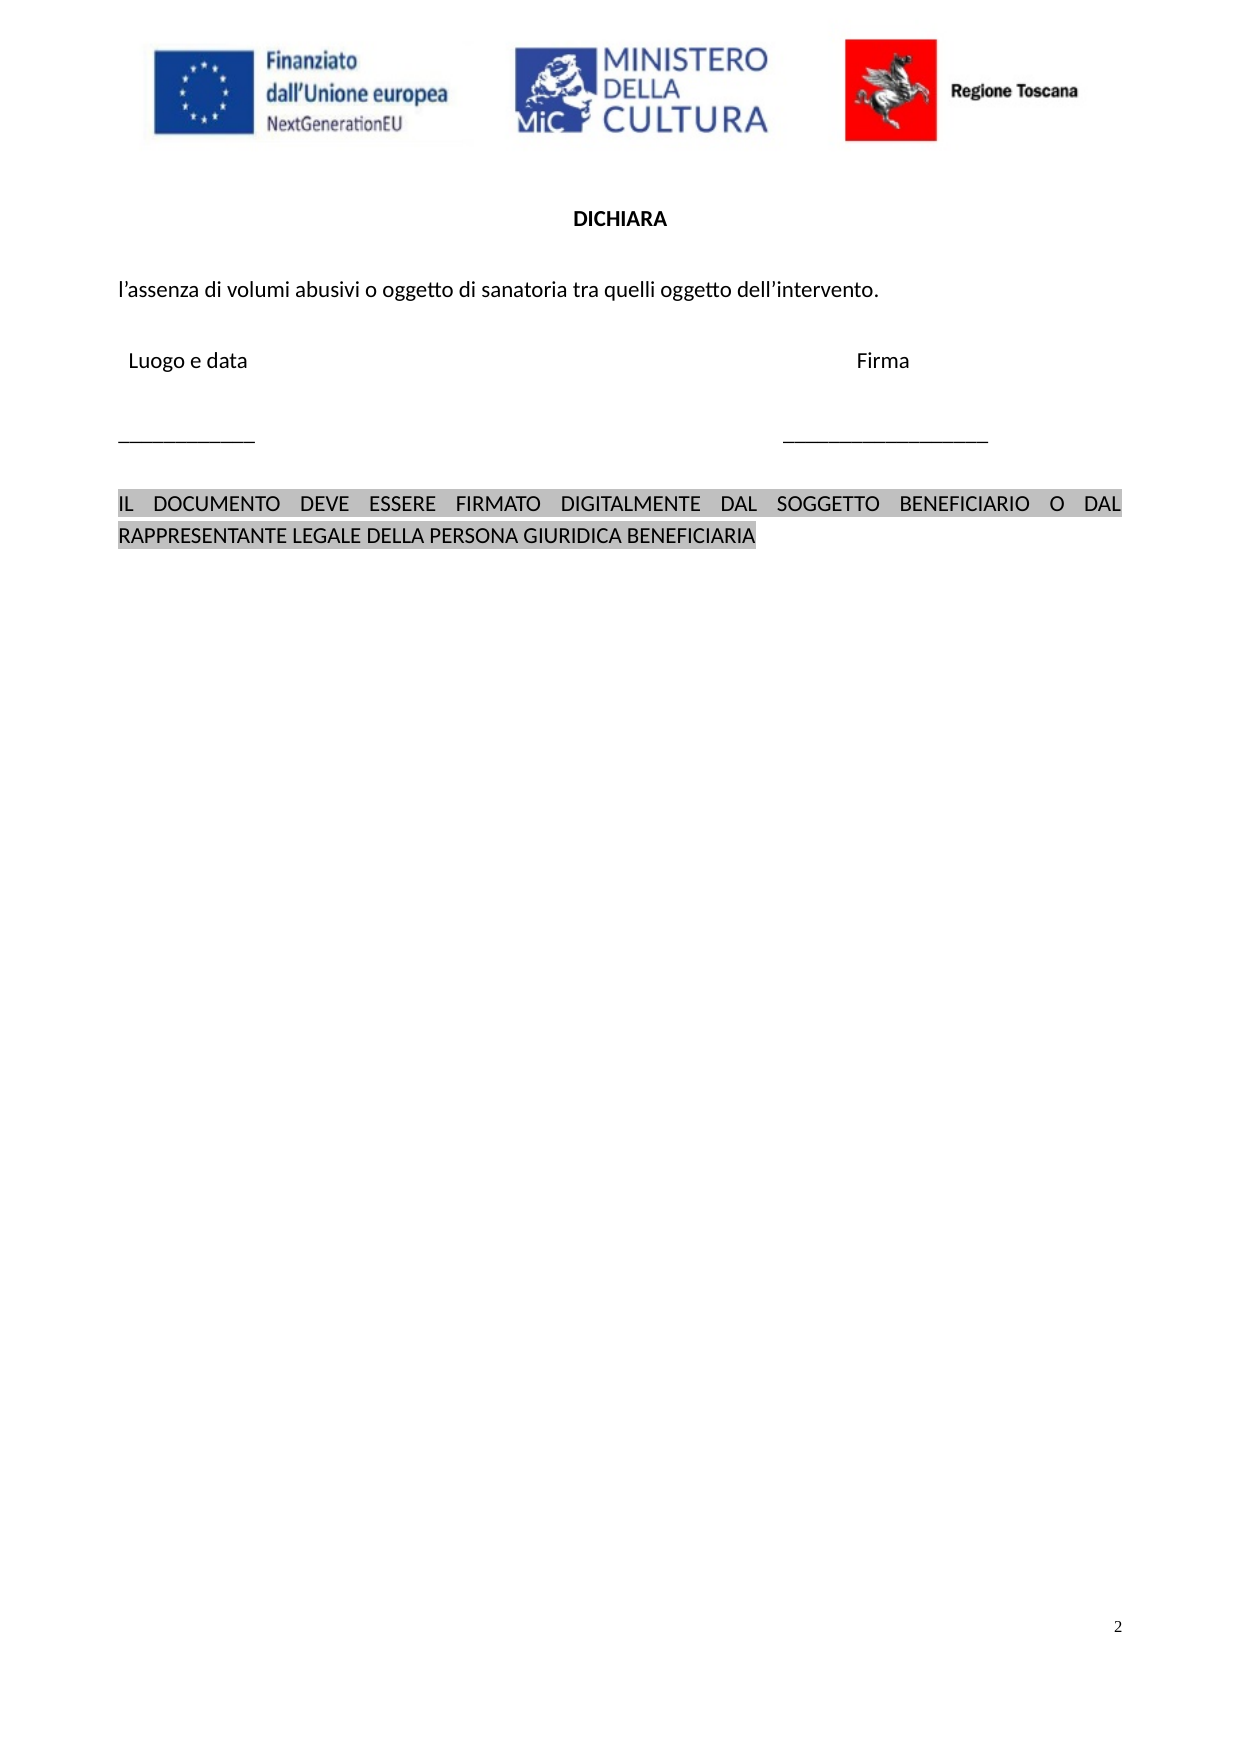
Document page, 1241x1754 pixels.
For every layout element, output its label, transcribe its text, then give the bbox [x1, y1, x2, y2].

text ____________ __________________ [118, 418, 1122, 446]
text IL DOCUMENTO DEVE ESSERE FIRMATO DIGITALMENTE DAL SOGGETTO BENEFICIARIO O DAL RAPPRESENTANTE LEGALE DELLA PERSONA GIURIDICA BENEFICIARIA [118, 489, 1122, 549]
text DICHIARA [118, 204, 1122, 232]
picture [118, 0, 1123, 175]
text Luogo e data Firma [118, 347, 1122, 375]
text l’assenza di volumi abusivi o oggetto di sanatoria tra quelli oggetto dell’intervento. [118, 276, 1122, 303]
